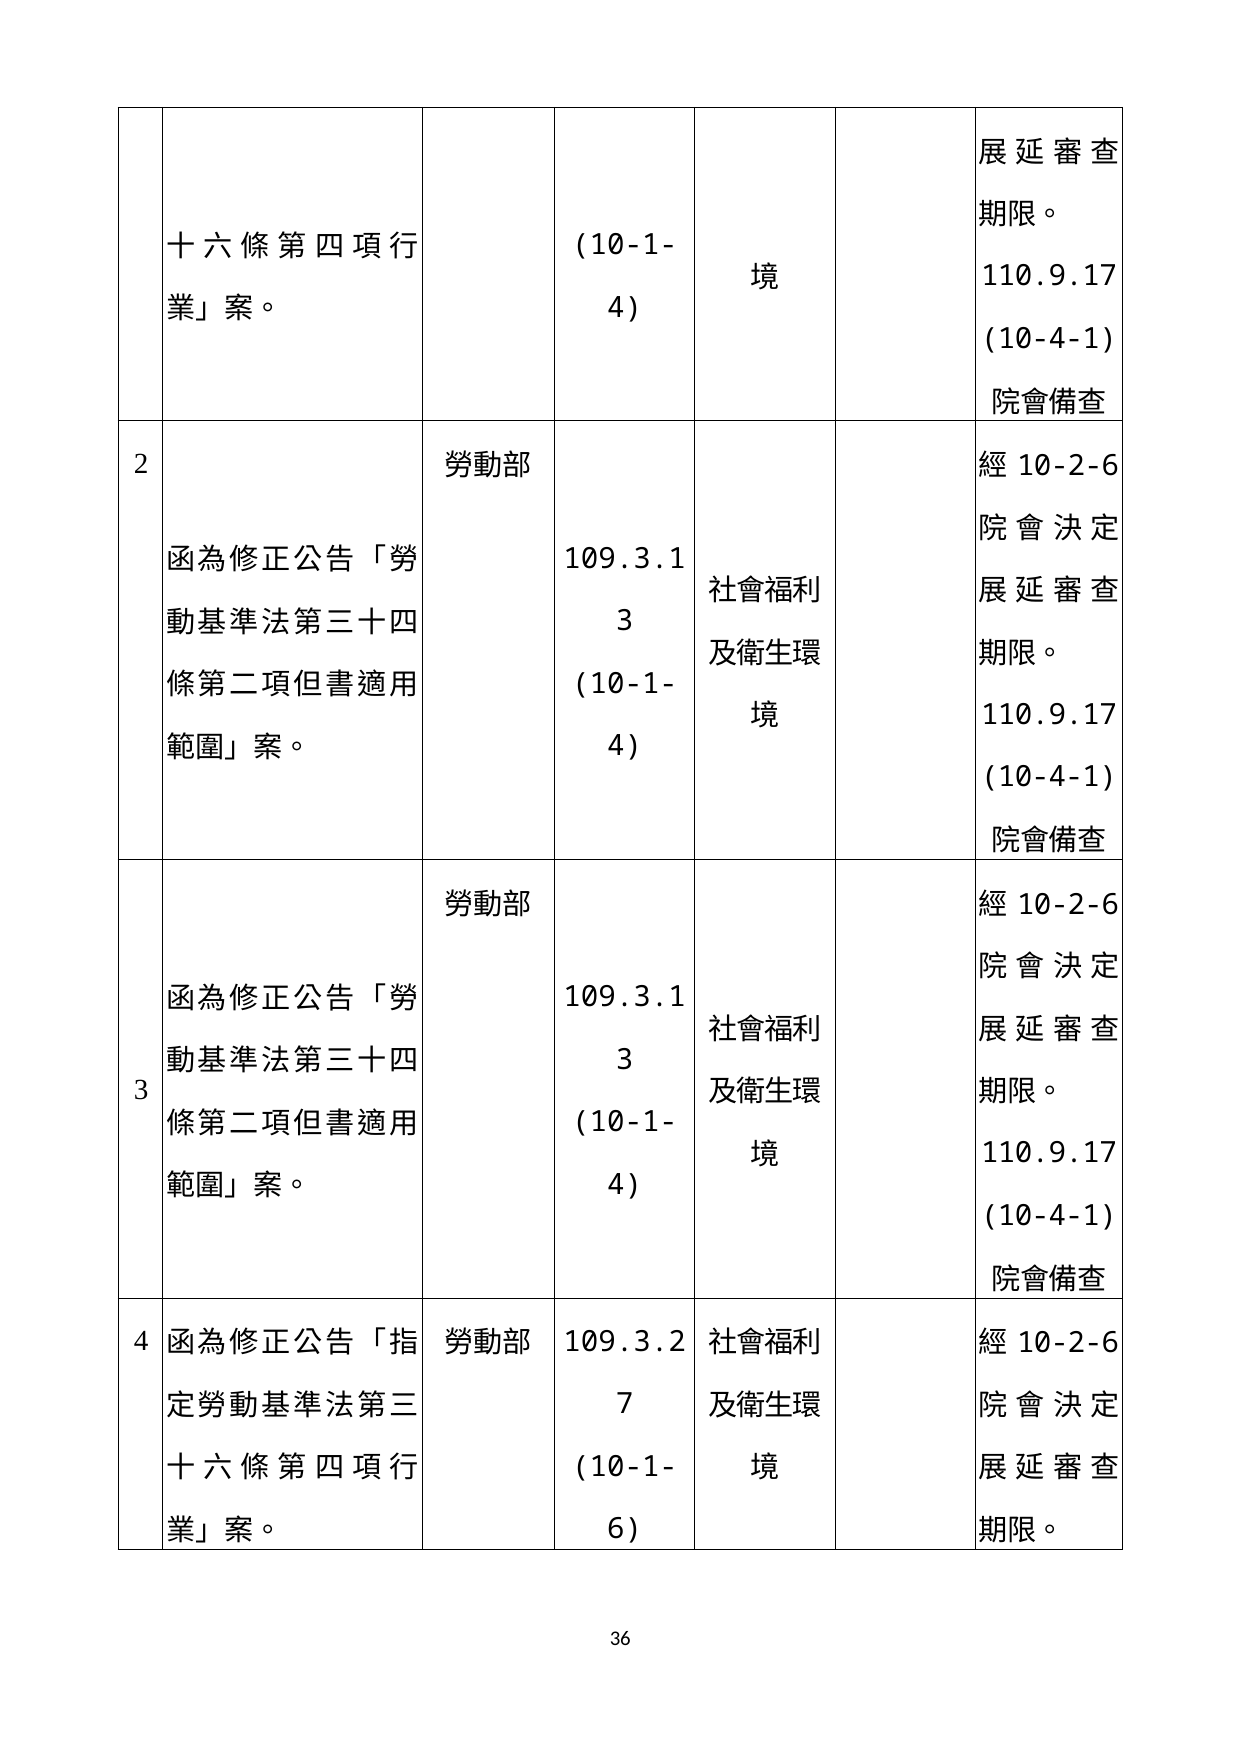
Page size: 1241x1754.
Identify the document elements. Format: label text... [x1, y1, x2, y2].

table_cell 勞動部 [423, 860, 554, 1297]
table_cell 社會福利及衛生環境 [695, 1299, 835, 1548]
table_cell 經10-2-6院會決定展延審查期限。 110.9.17 (10-4-1) 院會備查 [976, 421, 1122, 859]
table_cell 社會福利及衛生環境 [695, 860, 835, 1297]
table_cell [119, 108, 162, 420]
table_cell (10-1-4) [555, 108, 694, 420]
table_cell 境 [695, 108, 835, 420]
table_cell 109.3.13 (10-1-4) [555, 860, 694, 1297]
table_cell [423, 108, 554, 420]
table_cell [836, 860, 975, 1297]
table_cell 經10-2-6院會決定展延審查期限。 [976, 1299, 1122, 1548]
table_cell 函為修正公告「指定勞動基準法第三十六條第四項行業」案。 [163, 1299, 422, 1548]
table_cell 展延審查期限。 110.9.17 (10-4-1) 院會備查 [976, 108, 1122, 420]
table_cell 109.3.13 (10-1-4) [555, 421, 694, 859]
table_cell 經10-2-6院會決定展延審查期限。 110.9.17 (10-4-1) 院會備查 [976, 860, 1122, 1297]
table_cell 勞動部 [423, 421, 554, 859]
table_cell 勞動部 [423, 1299, 554, 1548]
table_cell 函為修正公告「勞動基準法第三十四條第二項但書適用範圍」案。 [163, 860, 422, 1297]
table_cell 十六條第四項行業」案。 [163, 108, 422, 420]
table_cell [119, 421, 162, 859]
table_cell 社會福利及衛生環境 [695, 421, 835, 859]
table_cell [836, 421, 975, 859]
table_cell [119, 860, 162, 1297]
table_cell 109.3.27 (10-1-6) [555, 1299, 694, 1548]
table_cell [836, 1299, 975, 1548]
table_cell [119, 1299, 162, 1548]
table_cell [836, 108, 975, 420]
table_cell 函為修正公告「勞動基準法第三十四條第二項但書適用範圍」案。 [163, 421, 422, 859]
